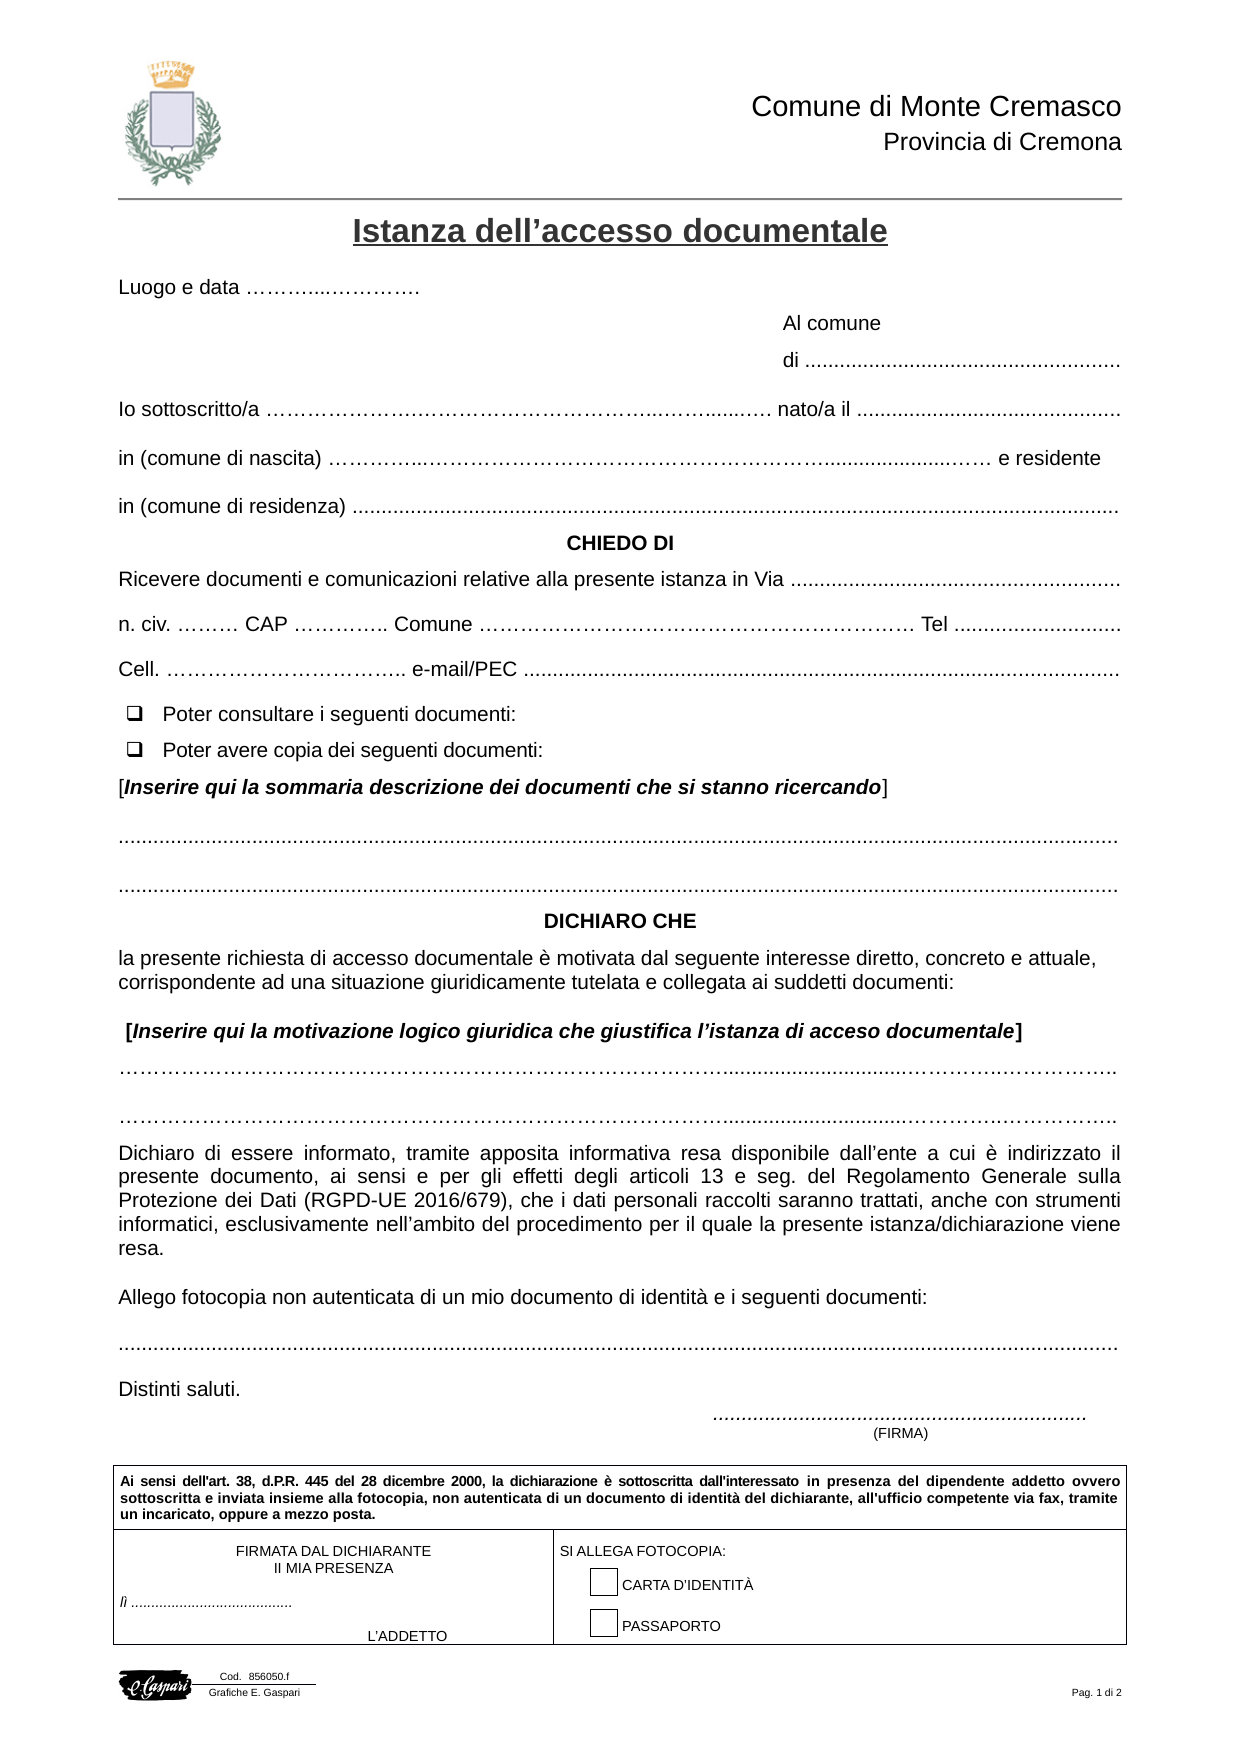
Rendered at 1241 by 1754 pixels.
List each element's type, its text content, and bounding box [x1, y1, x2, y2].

text in (comune di residenza) [118, 494, 1122, 518]
table_header Ai sensi dell'art. 38, d.P.R. 445 del 28 dicembre 2000, la dichiarazione è sottoscritta dall'interessato in presenza del dipendente addetto ovvero sottoscritta e inviata insieme alla fotocopia, non autenticata di un documento di identità del dichiarante, all'ufficio competente via fax, tramite un incaricato, oppure a mezzo posta. [114, 1466, 1126, 1529]
table_cell FIRMATA DAL DICHIARANTE II MIA PRESENZA lì ........................................ L’ADDETTO [114, 1530, 553, 1644]
text la presente richiesta di accesso documentale è motivata dal seguente interesse diretto, concreto e attuale, corrispondente ad una situazione giuridicamente tutelata e collegata ai suddetti documenti: [118, 946, 1122, 993]
picture [118, 1669, 192, 1701]
subtitle Istanza dell’accesso documentale [118, 211, 1122, 249]
text Cell. …………………………….. e-mail/PEC [118, 657, 1122, 681]
text Provincia di Cremona [224, 127, 1122, 156]
text CHIEDO DI [118, 531, 1122, 555]
text Comune di Monte Cremasco [224, 89, 1122, 122]
text Io sottoscritto/a ………………….……………………………...…….......…. nato/a il [118, 396, 1122, 420]
list Poter consultare i seguenti documenti: [125, 702, 1122, 726]
text ................................................................. [679, 1401, 1122, 1425]
text Allego fotocopia non autenticata di un mio documento di identità e i seguenti documenti: [118, 1285, 1122, 1309]
text [Inserire qui la sommaria descrizione dei documenti che si stanno ricercando] [118, 775, 1122, 799]
text [Inserire qui la motivazione logico giuridica che giustifica l’istanza di acceso documentale] [125, 1018, 1122, 1042]
text Luogo e data ………....…………. [118, 274, 1122, 298]
text Distinti saluti. [118, 1377, 1122, 1401]
text Al comune [783, 311, 1122, 335]
text DICHIARO CHE [118, 909, 1122, 933]
text (FIRMA) [679, 1425, 1122, 1442]
text ……………………………………………………………………………................................…………..…………….. [118, 1104, 1122, 1128]
picture [122, 58, 224, 189]
text Dichiaro di essere informato, tramite apposita informativa resa disponibile dall’ente a cui è indirizzato il presente documento, ai sensi e per gli effetti degli articoli 13 e seg. del Regolamento Generale sulla Protezione dei Dati (RGPD-UE 2016/679), che i dati personali raccolti saranno trattati, anche con strumenti informatici, esclusivamente nell’ambito del procedimento per il quale la presente istanza/dichiarazione viene resa. [118, 1140, 1122, 1260]
text ……………………………………………………………………………................................…………..…………….. [118, 1055, 1122, 1079]
text Ricevere documenti e comunicazioni relative alla presente istanza in Via [118, 567, 1122, 591]
text in (comune di nascita) …………...…………………………………………………......................…… e residente [118, 445, 1122, 469]
text di [783, 347, 1122, 371]
text n. civ. ……… CAP ………….. Comune ……………………………………………………… Tel [118, 612, 1122, 636]
list Poter avere copia dei seguenti documenti: [125, 738, 1122, 762]
table_cell SI ALLEGA FOTOCOPIA: CARTA D’IDENTITÀ PASSAPORTO [554, 1530, 1126, 1644]
